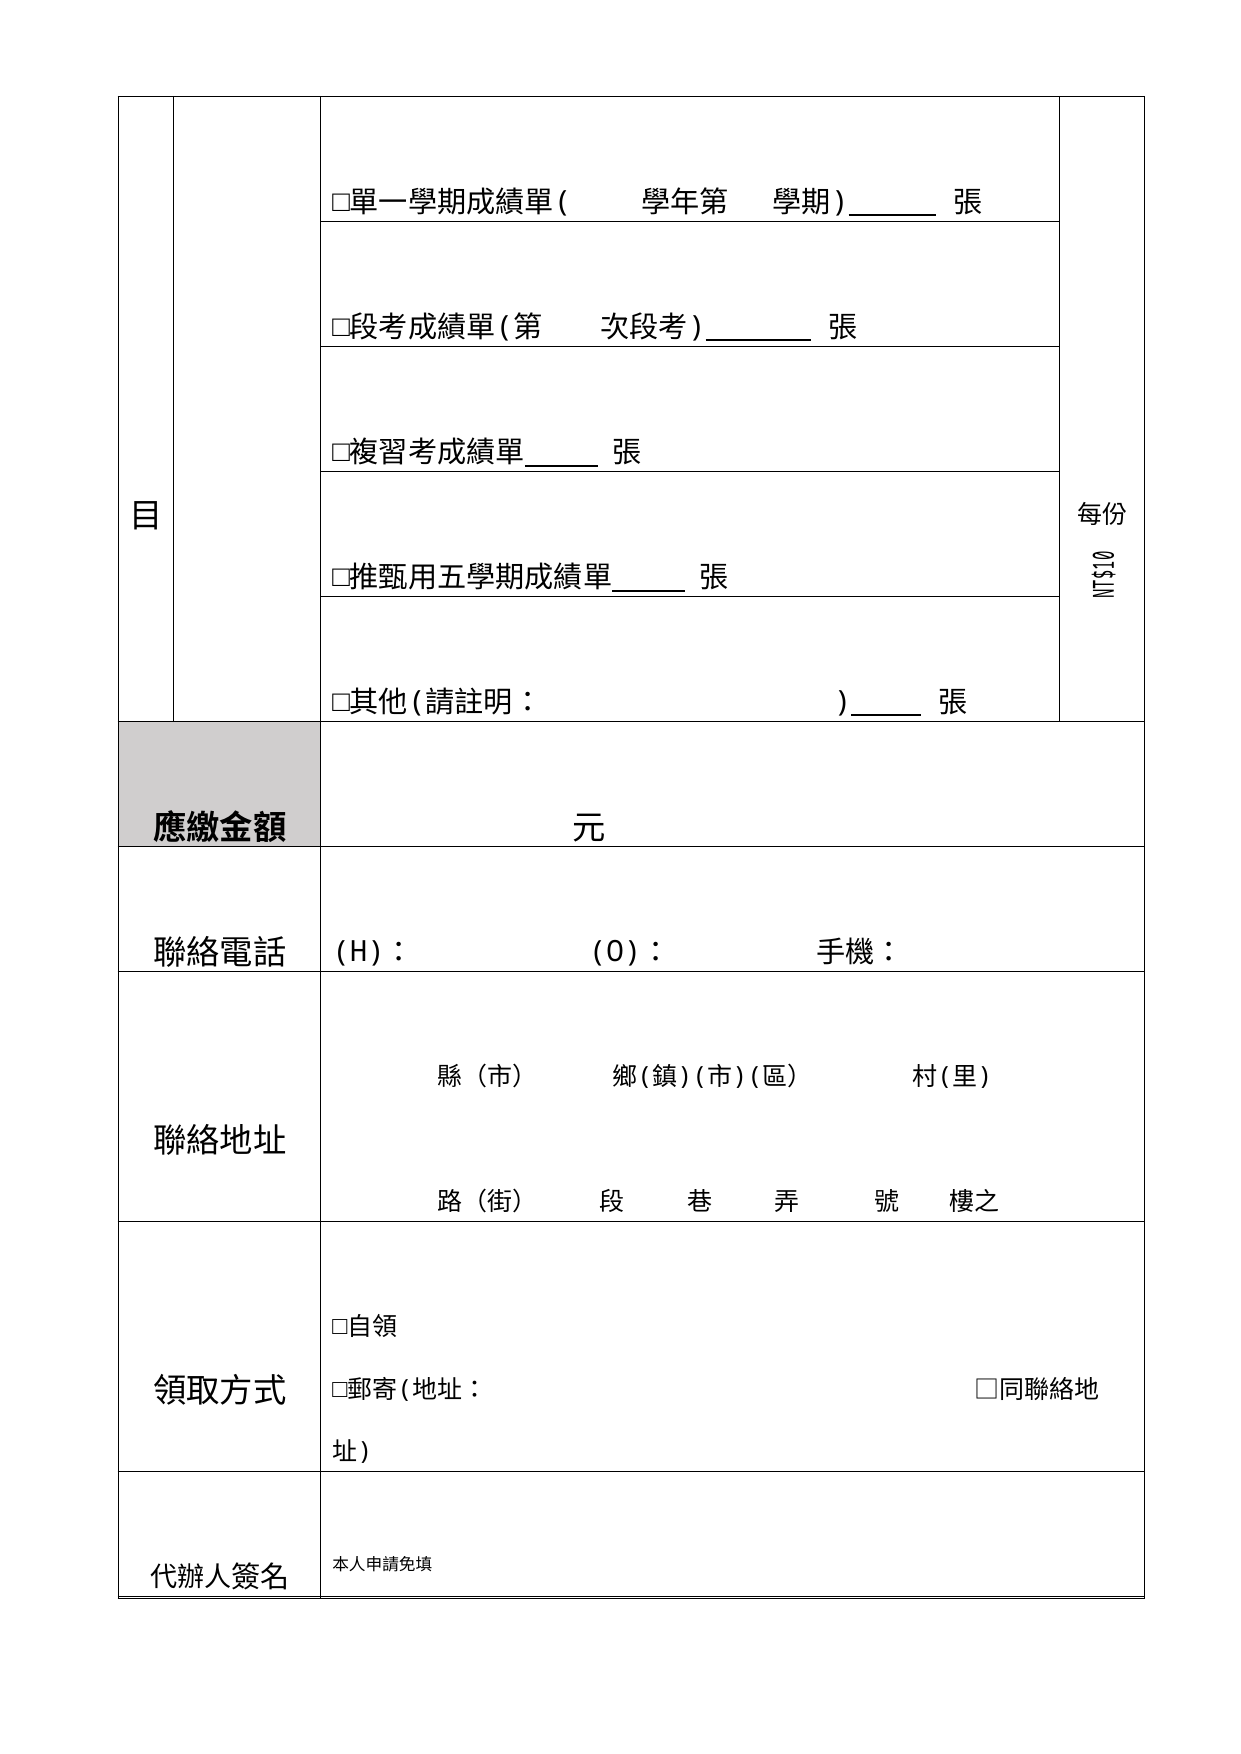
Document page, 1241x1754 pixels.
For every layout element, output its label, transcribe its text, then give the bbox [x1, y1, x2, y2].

table_cell 聯絡電話 [119, 847, 320, 971]
table_cell 聯絡地址 [119, 972, 320, 1221]
table_cell □單一學期成績單( 學年第 學期) 張 [321, 97, 1059, 221]
table_cell □自領 □郵寄(地址： □同聯絡地址) [321, 1222, 1144, 1471]
table_cell 領取方式 [119, 1222, 320, 1471]
table_cell 每份NT$10 [1060, 97, 1144, 721]
table_cell (H)： (O)： 手機： [321, 847, 1144, 971]
table_cell 本人申請免填 [321, 1472, 1144, 1596]
table_cell □複習考成績單 張 [321, 347, 1059, 471]
table_cell 元 [321, 722, 1144, 846]
table_cell 應繳金額 [119, 722, 320, 846]
table_cell [174, 97, 320, 721]
table_cell □其他(請註明： ) 張 [321, 597, 1059, 721]
table_cell 縣（市） 鄉(鎮)(市)(區） 村(里) 路（街） 段 巷 弄 號 樓之 [321, 972, 1144, 1221]
table_cell 代辦人簽名 [119, 1472, 320, 1596]
table_cell □推甄用五學期成績單 張 [321, 472, 1059, 596]
table_cell 目 [119, 97, 173, 721]
table_cell □段考成績單(第 次段考) 張 [321, 222, 1059, 346]
